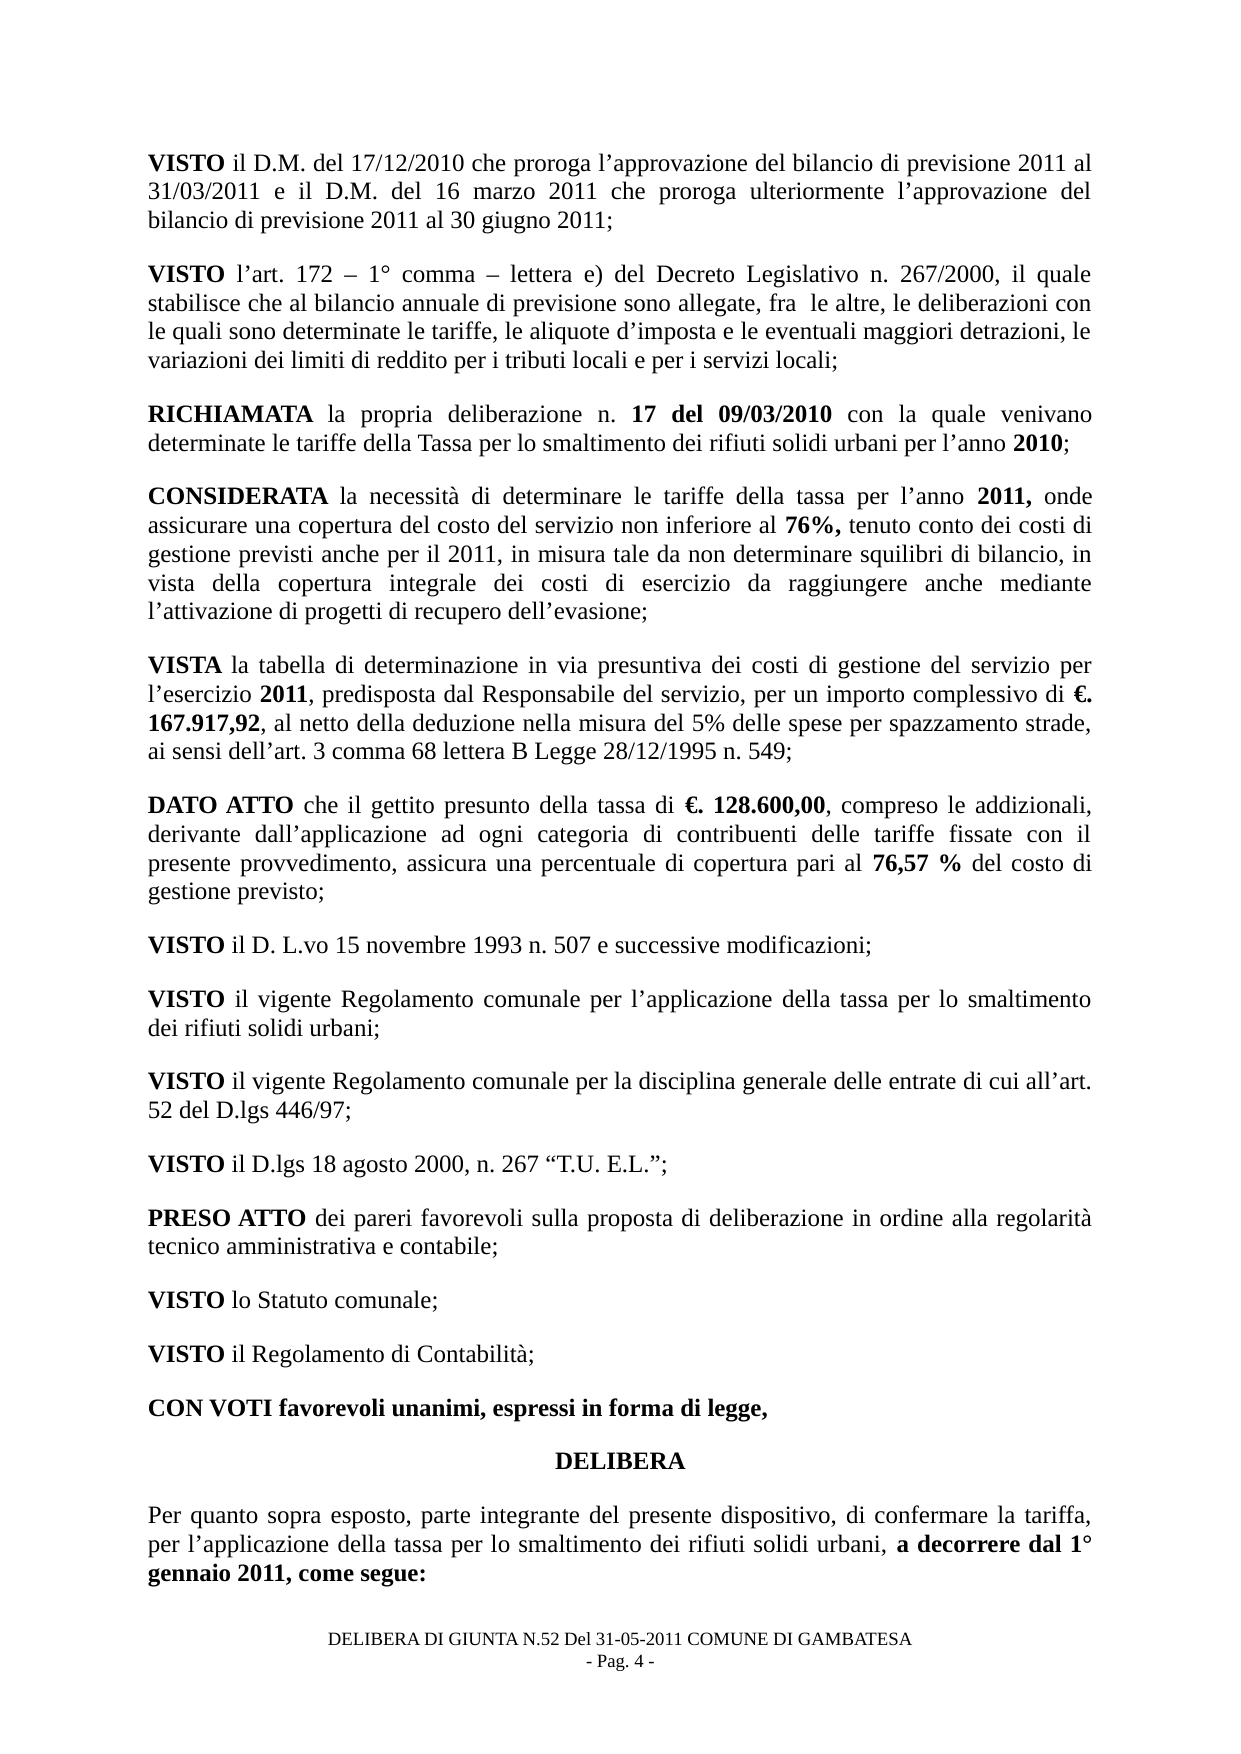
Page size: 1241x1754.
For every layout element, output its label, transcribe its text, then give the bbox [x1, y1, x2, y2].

text VISTO lo Statuto comunale; [148, 1285, 1092, 1314]
text VISTO il D.lgs 18 agosto 2000, n. 267 “T.U. E.L.”; [148, 1149, 1092, 1178]
text VISTO il vigente Regolamento comunale per la disciplina generale delle entrate di cui all’art. 52 del D.lgs 446/97; [148, 1066, 1092, 1124]
text DELIBERA [148, 1446, 1092, 1475]
text VISTA la tabella di determinazione in via presuntiva dei costi di gestione del servizio per l’esercizio 2011, predisposta dal Responsabile del servizio, per un importo complessivo di €. 167.917,92, al netto della deduzione nella misura del 5% delle spese per spazzamento strade, ai sensi dell’art. 3 comma 68 lettera B Legge 28/12/1995 n. 549; [148, 650, 1092, 765]
text CONSIDERATA la necessità di determinare le tariffe della tassa per l’anno 2011, onde assicurare una copertura del costo del servizio non inferiore al 76%, tenuto conto dei costi di gestione previsti anche per il 2011, in misura tale da non determinare squilibri di bilancio, in vista della copertura integrale dei costi di esercizio da raggiungere anche mediante l’attivazione di progetti di recupero dell’evasione; [148, 481, 1092, 625]
text Per quanto sopra esposto, parte integrante del presente dispositivo, di confermare la tariffa, per l’applicazione della tassa per lo smaltimento dei rifiuti solidi urbani, a decorrere dal 1° gennaio 2011, come segue: [148, 1500, 1092, 1586]
text VISTO il D.M. del 17/12/2010 che proroga l’approvazione del bilancio di previsione 2011 al 31/03/2011 e il D.M. del 16 marzo 2011 che proroga ulteriormente l’approvazione del bilancio di previsione 2011 al 30 giugno 2011; [148, 148, 1092, 234]
text CON VOTI favorevoli unanimi, espressi in forma di legge, [148, 1393, 1092, 1421]
text RICHIAMATA la propria deliberazione n. 17 del 09/03/2010 con la quale venivano determinate le tariffe della Tassa per lo smaltimento dei rifiuti solidi urbani per l’anno 2010; [148, 399, 1092, 456]
text VISTO il vigente Regolamento comunale per l’applicazione della tassa per lo smaltimento dei rifiuti solidi urbani; [148, 984, 1092, 1041]
text VISTO il Regolamento di Contabilità; [148, 1339, 1092, 1368]
text VISTO il D. L.vo 15 novembre 1993 n. 507 e successive modificazioni; [148, 930, 1092, 959]
text VISTO l’art. 172 – 1° comma – lettera e) del Decreto Legislativo n. 267/2000, il quale stabilisce che al bilancio annuale di previsione sono allegate, fra le altre, le deliberazioni con le quali sono determinate le tariffe, le aliquote d’imposta e le eventuali maggiori detrazioni, le variazioni dei limiti di reddito per i tributi locali e per i servizi locali; [148, 259, 1092, 374]
text PRESO ATTO dei pareri favorevoli sulla proposta di deliberazione in ordine alla regolarità tecnico ­amministrativa e contabile; [148, 1203, 1092, 1260]
text DATO ATTO che il gettito presunto della tassa di €. 128.600,00, compreso le addizionali, derivante dall’applicazione ad ogni categoria di contribuenti delle tariffe fissate con il presente provvedimento, assicura una percentuale di copertura pari al 76,57 % del costo di gestione previsto; [148, 790, 1092, 905]
